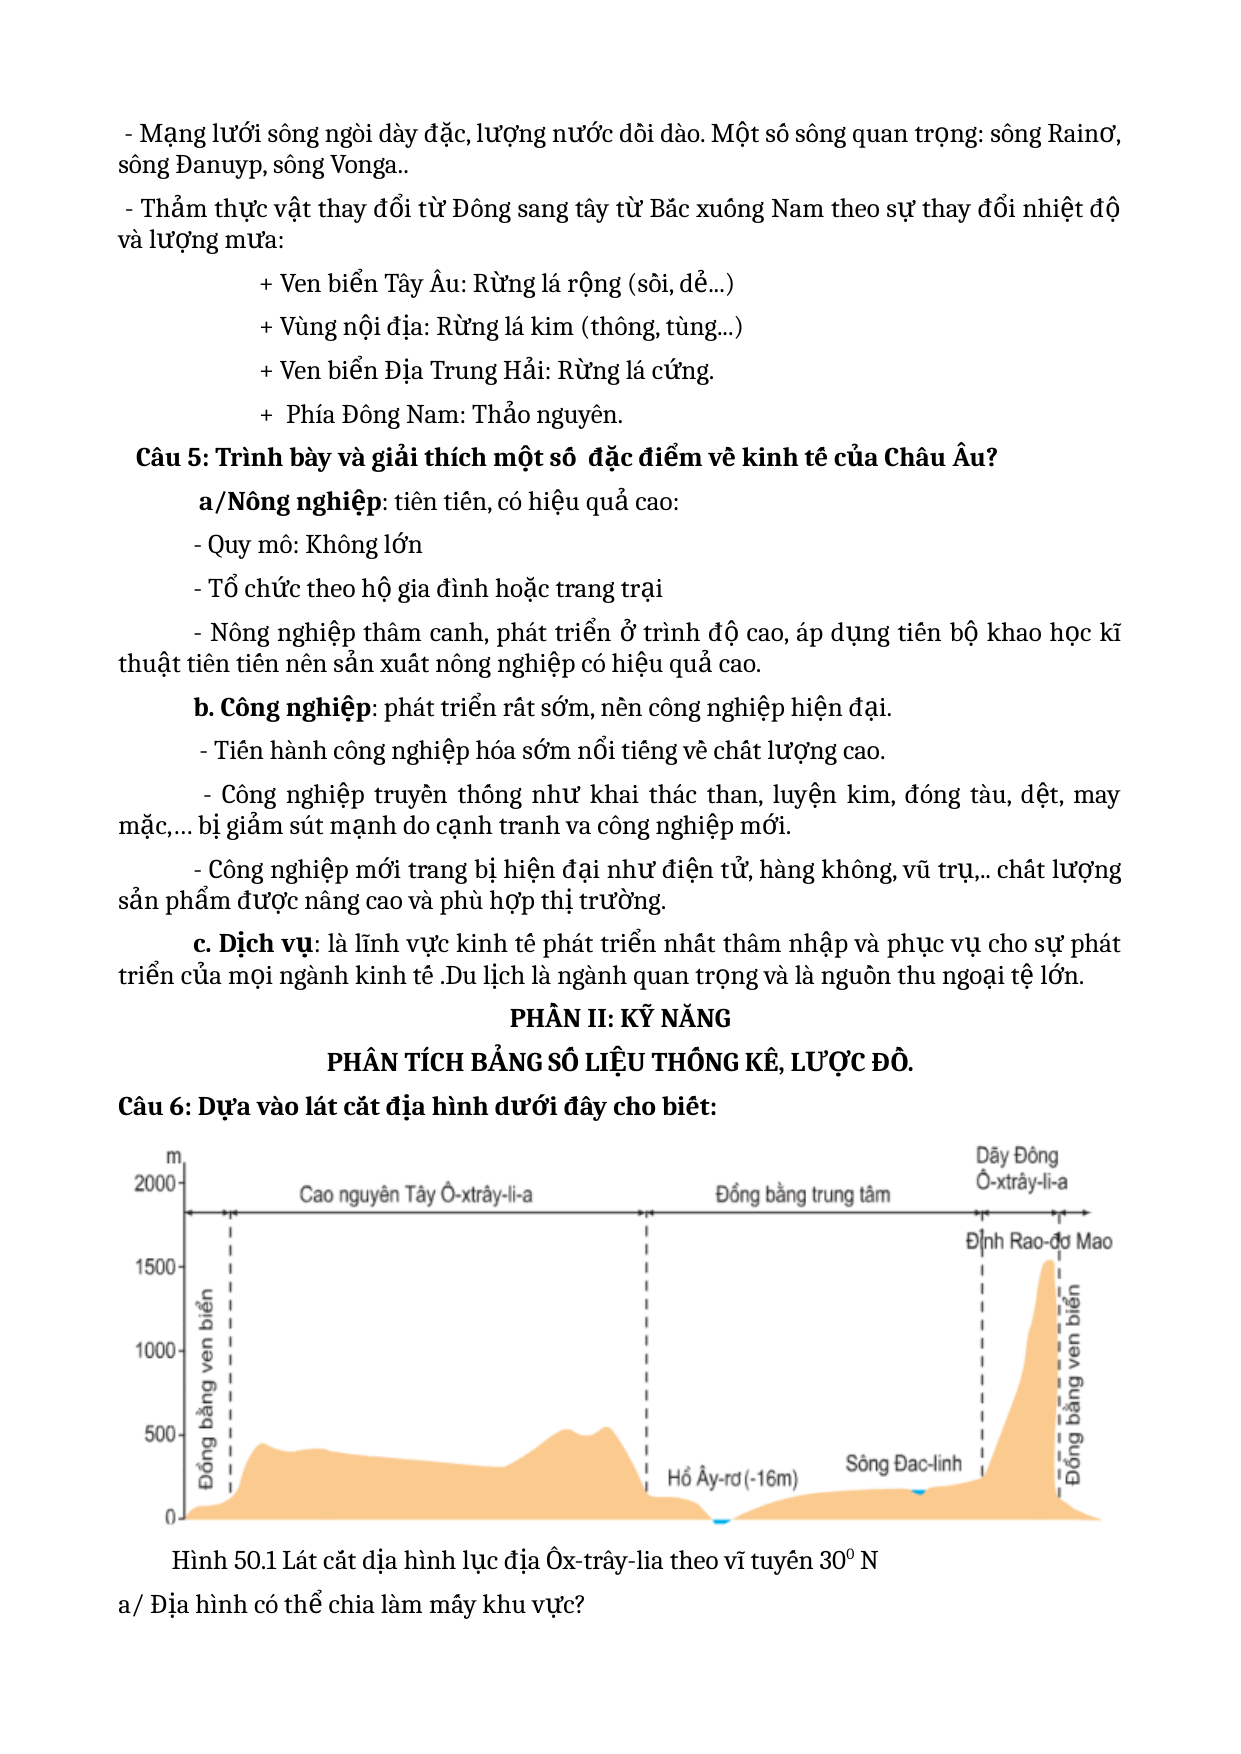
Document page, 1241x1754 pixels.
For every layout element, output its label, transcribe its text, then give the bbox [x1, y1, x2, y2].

text - Quy mô: Không lớn [118, 529, 1122, 561]
text PHÂN TÍCH BẢNG SỐ LIỆU THỐNG KÊ, LƯỢC ĐỒ. [118, 1047, 1122, 1078]
text - Tổ chức theo hộ gia đình hoặc trang trại [118, 573, 1122, 604]
text a/Nông nghiệp: tiên tiến, có hiệu quả cao: [118, 486, 1122, 517]
text PHẦN II: KỸ NĂNG [118, 1003, 1122, 1034]
text - Mạng lưới sông ngòi dày đặc, lượng nước dồi dào. Một số sông quan trọng: sông Rainơ, sông Đanuyp, sông Vonga.. [118, 118, 1122, 180]
text - Nông nghiệp thâm canh, phát triển ở trình độ cao, áp dụng tiến bộ khao học kĩ thuật tiên tiến nên sản xuất nông nghiệp có hiệu quả cao. [118, 617, 1122, 679]
text - Thảm thực vật thay đổi từ Đông sang tây từ Bắc xuống Nam theo sự thay đổi nhiệt độ và lượng mưa: [118, 193, 1122, 255]
list + Ven biển Tây Âu: Rừng lá rộng (sồi, dẻ...) [199, 268, 1122, 299]
list + Phía Đông Nam: Thảo nguyên. [199, 399, 1122, 430]
text Câu 6: Dựa vào lát cắt địa hình dưới đây cho biết: [118, 1091, 1122, 1122]
text - Công nghiệp truyền thống như khai thác than, luyện kim, đóng tàu, dệt, may mặc,… bị giảm sút mạnh do cạnh tranh va công nghiệp mới. [118, 779, 1122, 841]
list + Vùng nội địa: Rừng lá kim (thông, tùng...) [199, 311, 1122, 342]
text Câu 5: Trình bày và giải thích một số đặc điểm về kinh tế của Châu Âu? [118, 442, 1122, 473]
list + Ven biển Địa Trung Hải: Rừng lá cứng. [199, 355, 1122, 386]
text - Tiến hành công nghiệp hóa sớm nổi tiếng về chất lượng cao. [118, 735, 1122, 766]
text c. Dịch vụ: là lĩnh vực kinh tế phát triển nhất thâm nhập và phục vụ cho sự phát triển của mọi ngành kinh tế .Du lịch là ngành quan trọng và là nguồn thu ngoại tệ lớn. [118, 928, 1122, 991]
text b. Công nghiệp: phát triển rất sớm, nền công nghiệp hiện đại. [118, 692, 1122, 723]
text a/ Địa hình có thể chia làm mấy khu vực? [118, 1589, 1122, 1620]
picture [118, 1134, 1122, 1533]
text Hình 50.1 Lát cắt dịa hình lục địa Ôx-trây-lia theo vĩ tuyến 300 N [118, 1545, 1122, 1576]
text - Công nghiệp mới trang bị hiện đại như điện tử, hàng không, vũ trụ,.. chất lượng sản phẩm được nâng cao và phù hợp thị trường. [118, 854, 1122, 916]
